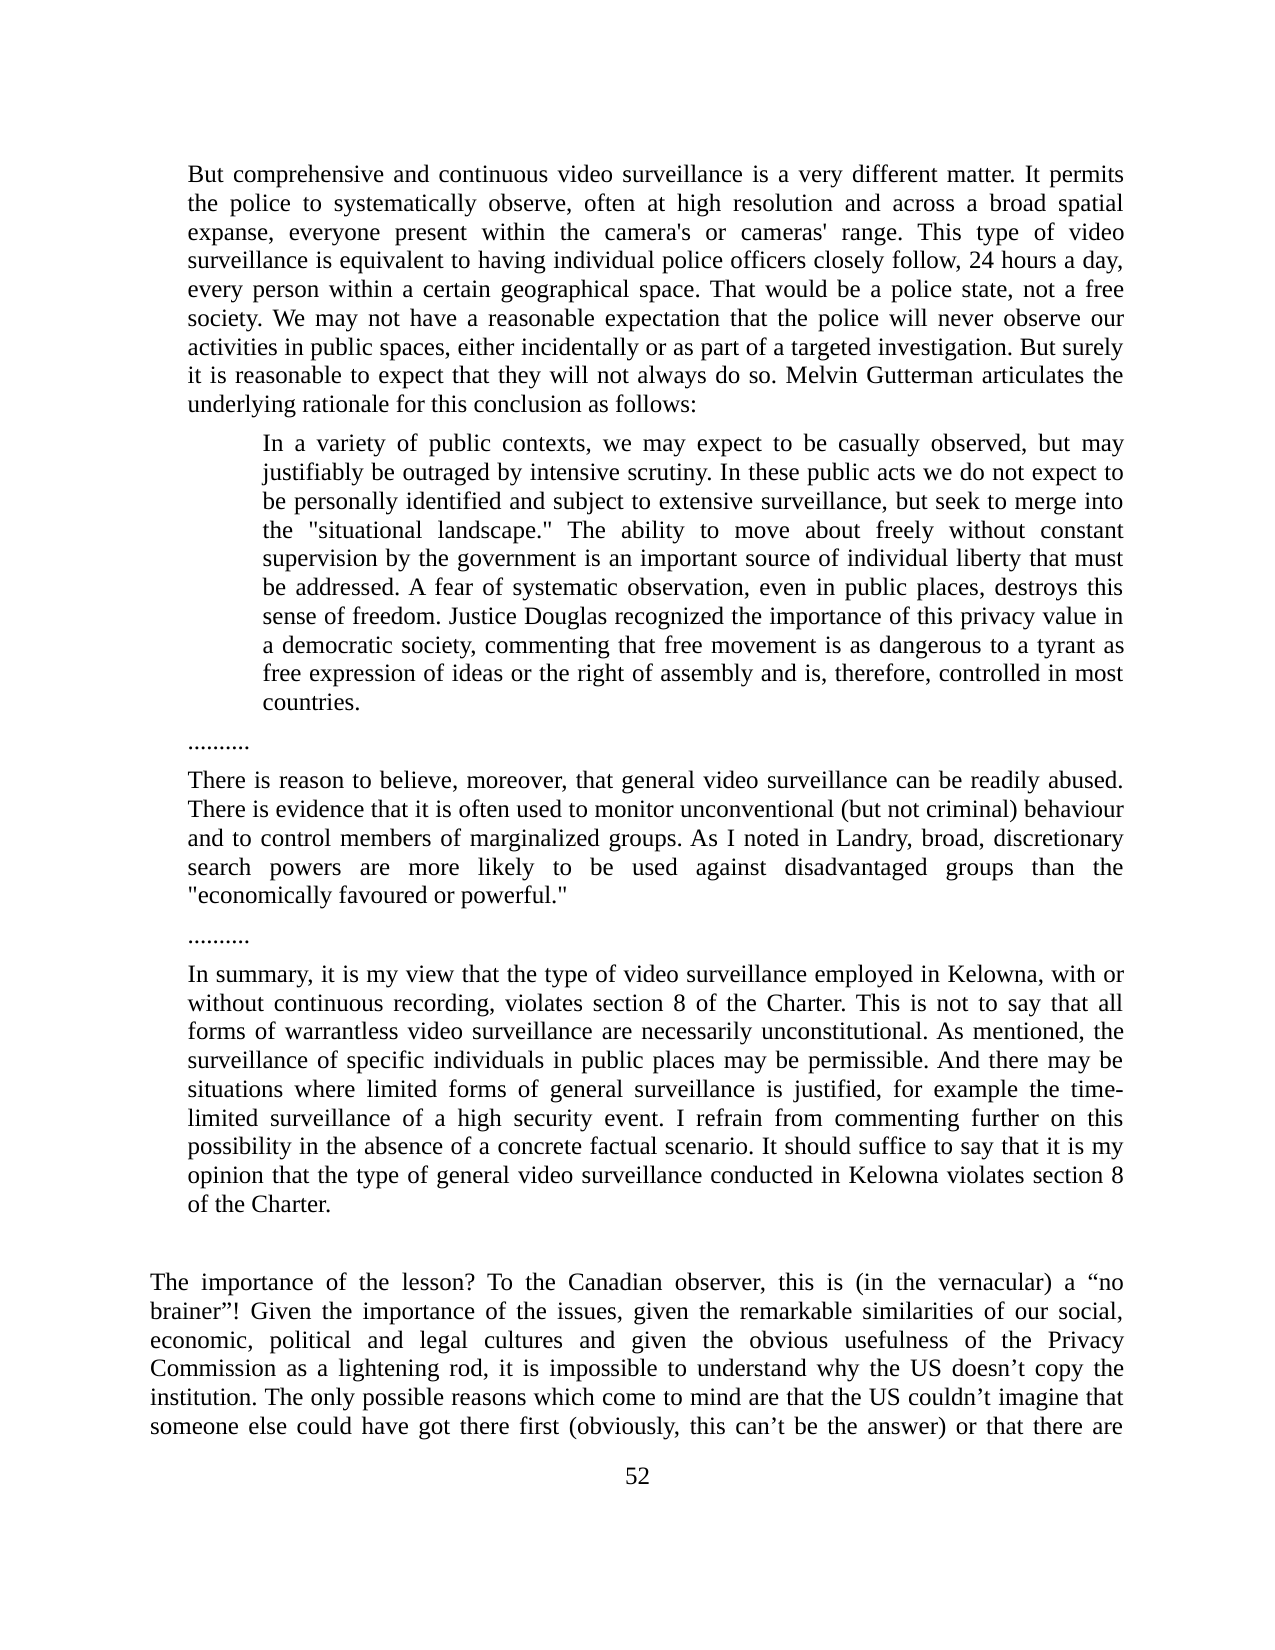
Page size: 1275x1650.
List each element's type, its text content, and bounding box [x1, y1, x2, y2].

text .......... [187, 920, 1125, 948]
text There is reason to believe, moreover, that general video surveillance can be readily abused. There is evidence that it is often used to monitor unconventional (but not criminal) behaviour and to control members of marginalized groups. As I noted in Landry, broad, discretionary search powers are more likely to be used against disadvantaged groups than the "economically favoured or powerful." [187, 766, 1125, 909]
text But comprehensive and continuous video surveillance is a very different matter. It permits the police to systematically observe, often at high resolution and across a broad spatial expanse, everyone present within the camera's or cameras' range. This type of video surveillance is equivalent to having individual police officers closely follow, 24 hours a day, every person within a certain geographical space. That would be a police state, not a free society. We may not have a reasonable expectation that the police will never observe our activities in public spaces, either incidentally or as part of a targeted investigation. But surely it is reasonable to expect that they will not always do so. Melvin Gutterman articulates the underlying rationale for this conclusion as follows: [187, 159, 1125, 418]
text In a variety of public contexts, we may expect to be casually observed, but may justifiably be outraged by intensive scrutiny. In these public acts we do not expect to be personally identified and subject to extensive surveillance, but seek to merge into the "situational landscape." The ability to move about freely without constant supervision by the government is an important source of individual liberty that must be addressed. A fear of systematic observation, even in public places, destroys this sense of freedom. Justice Douglas recognized the importance of this privacy value in a democratic society, commenting that free movement is as dangerous to a tyrant as free expression of ideas or the right of assembly and is, therefore, controlled in most countries. [262, 428, 1125, 716]
text In summary, it is my view that the type of video surveillance employed in Kelowna, with or without continuous recording, violates section 8 of the Charter. This is not to say that all forms of warrantless video surveillance are necessarily unconstitutional. As mentioned, the surveillance of specific individuals in public places may be permissible. And there may be situations where limited forms of general surveillance is justified, for example the time-limited surveillance of a high security event. I refrain from commenting further on this possibility in the absence of a concrete factual scenario. It should suffice to say that it is my opinion that the type of general video surveillance conducted in Kelowna violates section 8 of the Charter. [187, 959, 1125, 1218]
text .......... [187, 726, 1125, 755]
text The importance of the lesson? To the Canadian observer, this is (in the vernacular) a “no brainer”! Given the importance of the issues, given the remarkable similarities of our social, economic, political and legal cultures and given the obvious usefulness of the Privacy Commission as a lightening rod, it is impossible to understand why the US doesn’t copy the institution. The only possible reasons which come to mind are that the US couldn’t imagine that someone else could have got there first (obviously, this can’t be the answer) or that there are [150, 1267, 1125, 1440]
